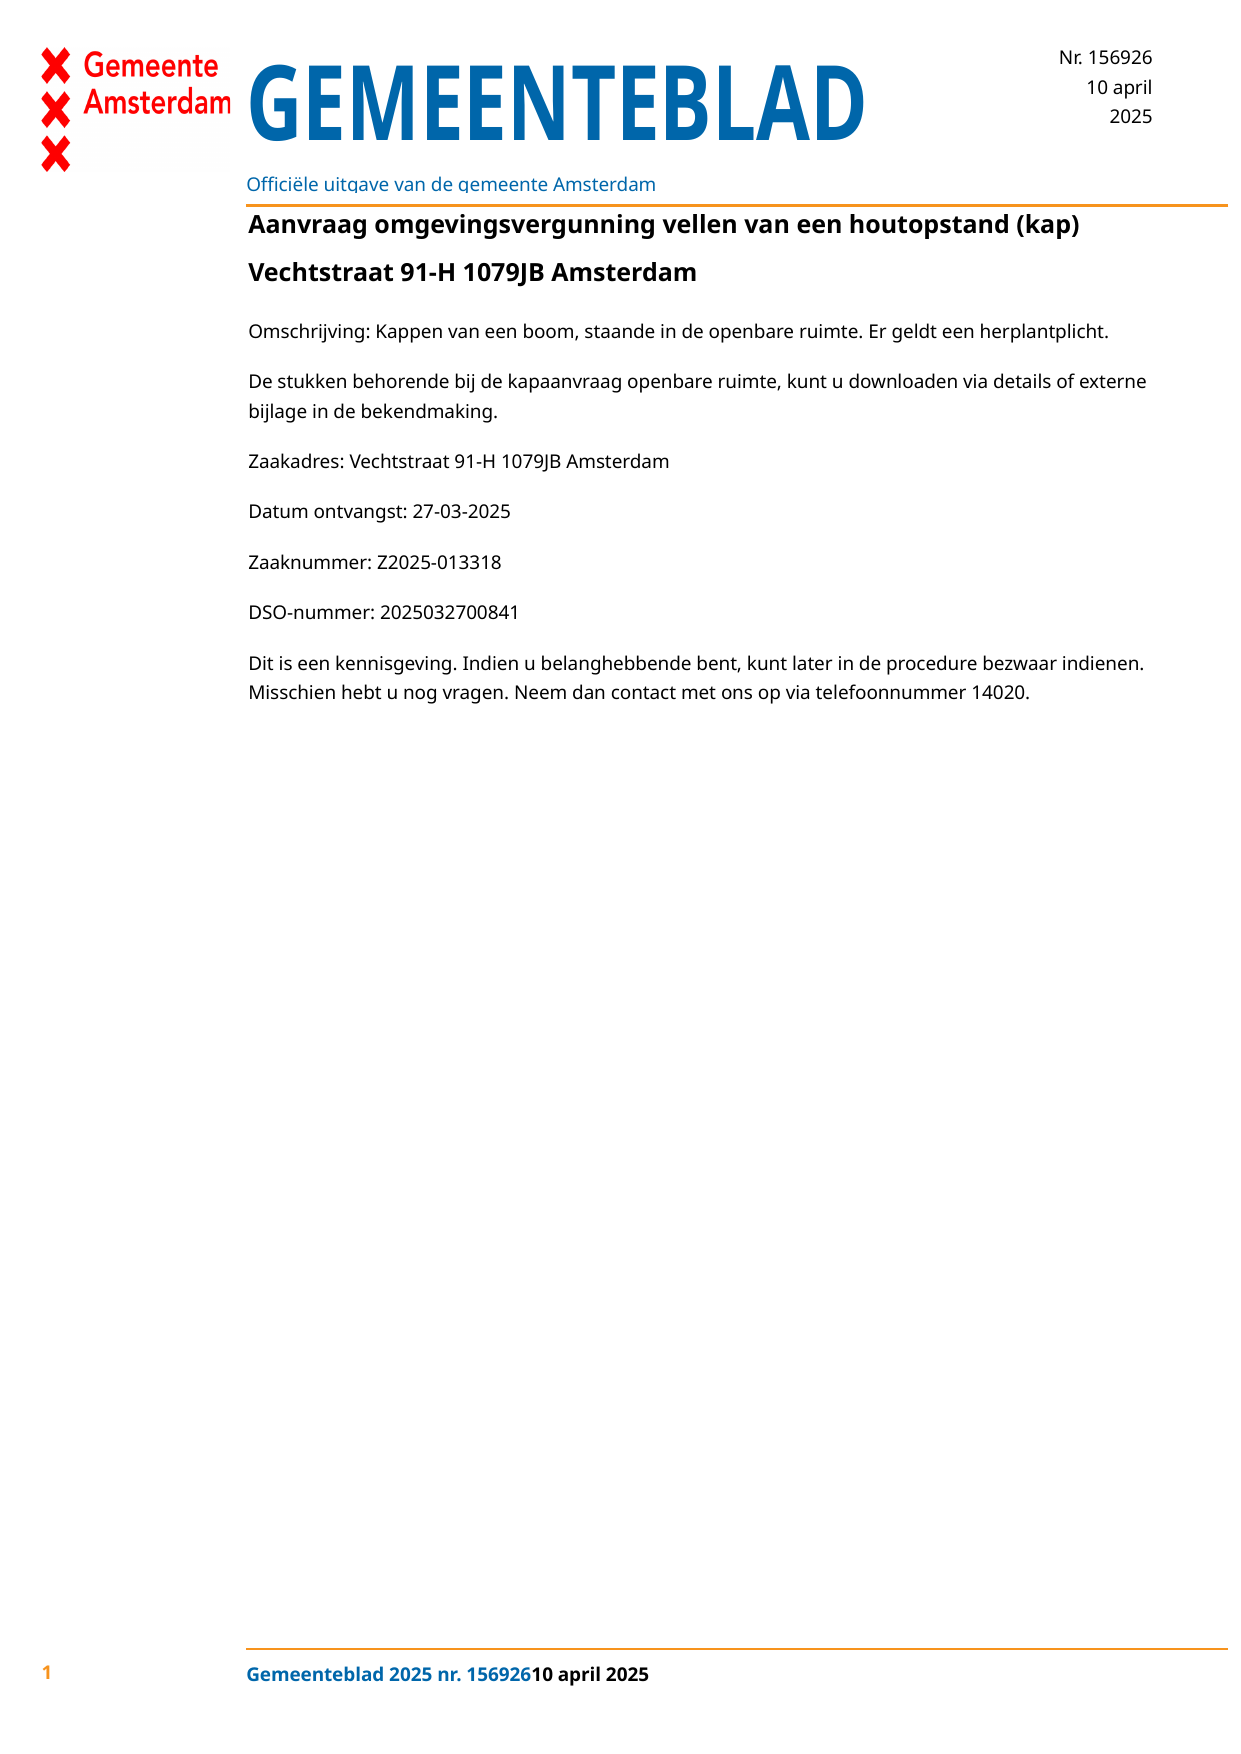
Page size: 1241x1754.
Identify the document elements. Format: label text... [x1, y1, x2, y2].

text Zaaknummer: Z2025-013318 [248, 549, 1152, 575]
text De stukken behorende bij de kapaanvraag openbare ruimte, kunt u downloaden via details of externe bijlage in de bekendmaking. [248, 368, 1152, 424]
text DSO-nummer: 2025032700841 [248, 599, 1152, 625]
text Datum ontvangst: 27-03-2025 [248, 499, 1152, 524]
text Omschrijving: Kappen van een boom, staande in de openbare ruimte. Er geldt een herplantplicht. [248, 318, 1152, 344]
picture [41, 47, 231, 172]
text Zaakadres: Vechtstraat 91-H 1079JB Amsterdam [248, 448, 1152, 474]
text Aanvraag omgevingsvergunning vellen van een houtopstand (kap) Vechtstraat 91-H 1079JB Amsterdam [248, 207, 1152, 288]
text Dit is een kennisgeving. Indien u belanghebbende bent, kunt later in de procedure bezwaar indienen. Misschien hebt u nog vragen. Neem dan contact met ons op via telefoonnummer 14020. [248, 650, 1152, 705]
